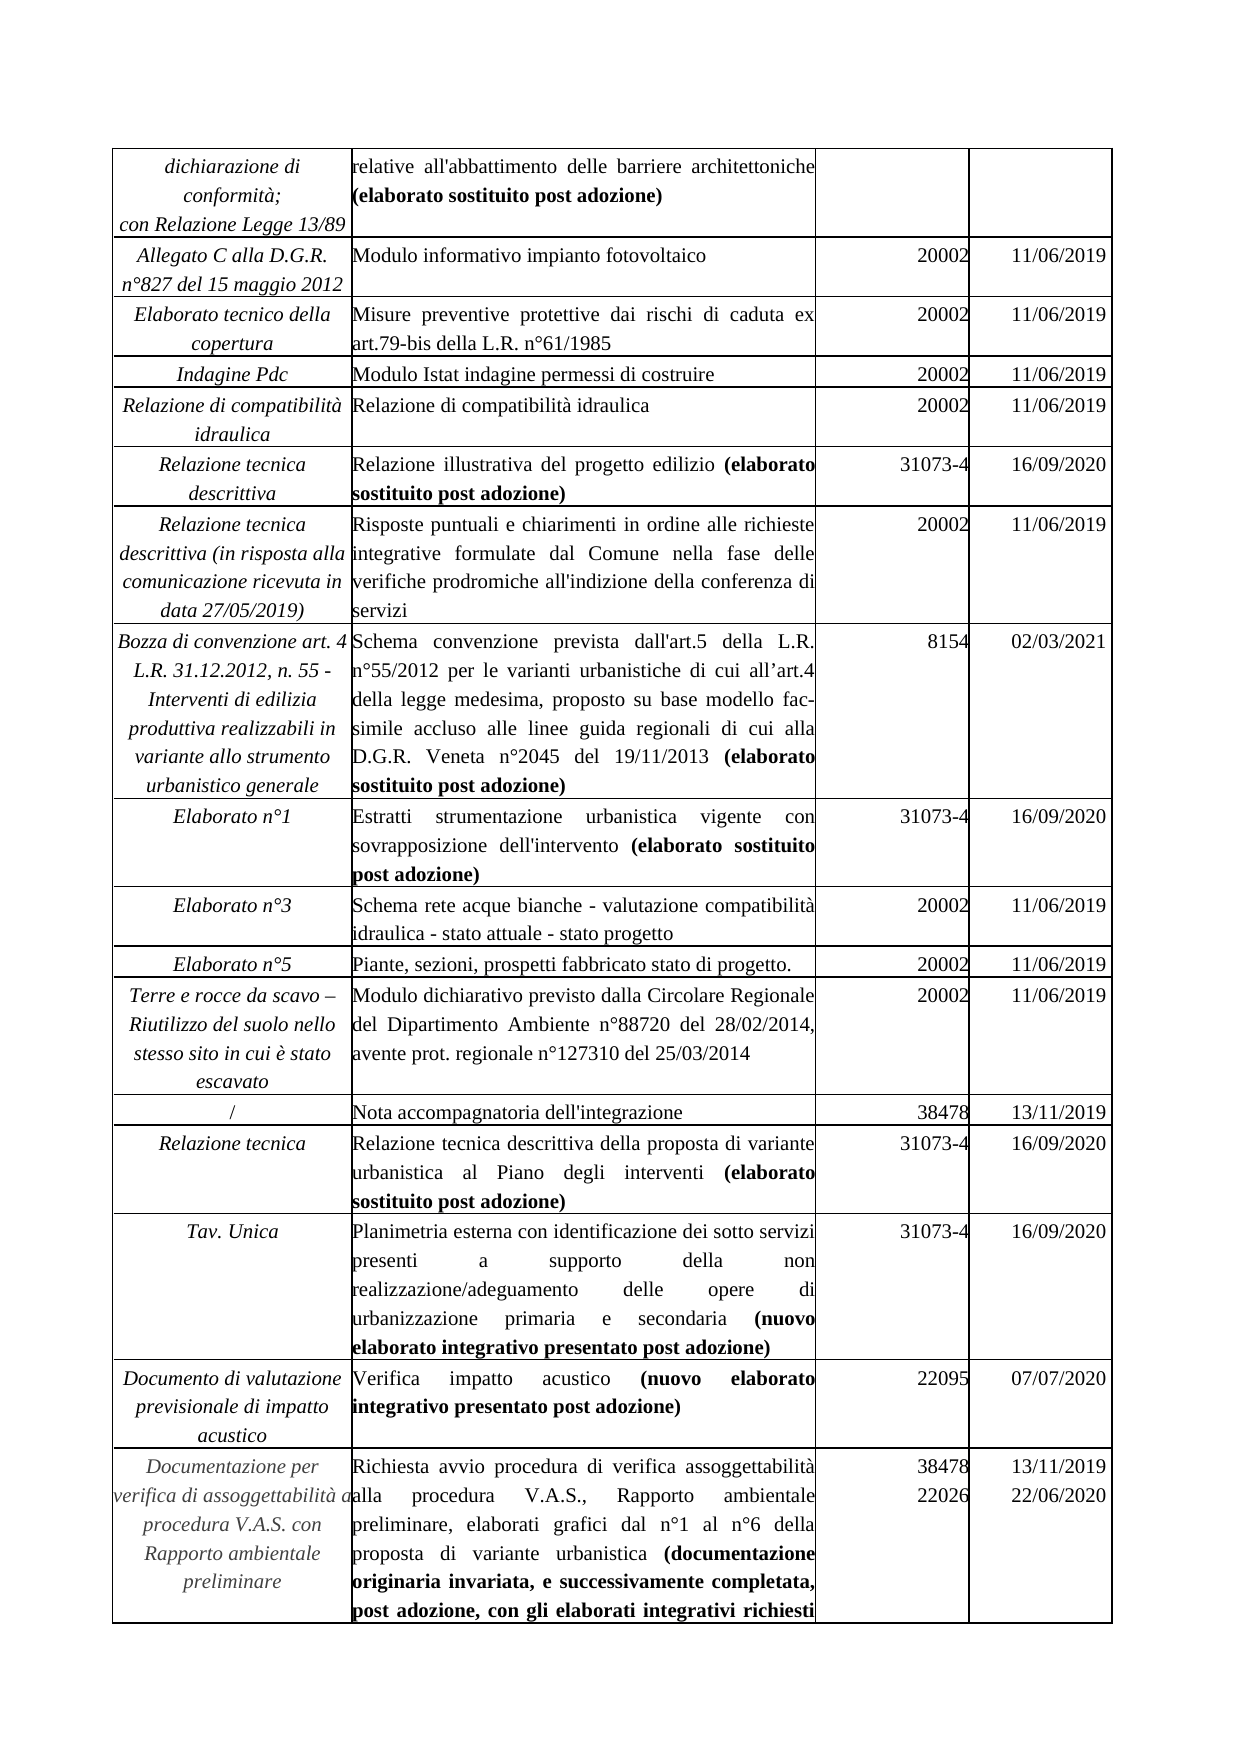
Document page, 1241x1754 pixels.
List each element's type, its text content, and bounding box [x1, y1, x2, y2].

table_cell 8154 [816, 624, 968, 797]
table_cell 20002 [816, 357, 968, 386]
table_cell Elaborato n°5 [113, 946, 351, 976]
table_cell 11/06/2019 [970, 947, 1111, 976]
table_cell 11/06/2019 [970, 887, 1111, 945]
table_cell Modulo Istat indagine permessi di costruire [353, 357, 815, 386]
table_cell Elaborato n°3 [113, 887, 351, 945]
table_cell 11/06/2019 [970, 238, 1111, 296]
table_cell 11/06/2019 [970, 357, 1111, 386]
table_cell Risposte puntuali e chiarimenti in ordine alle richieste integrative formulate dal Comune nella fase delle verifiche prodromiche all'indizione della conferenza di servizi [353, 507, 815, 622]
table_cell 20002 [816, 947, 968, 976]
table_cell Planimetria esterna con identificazione dei sotto servizi presenti a supporto della non realizzazione/adeguamento delle opere di urbanizzazione primaria e secondaria (nuovo elaborato integrativo presentato post adozione) [353, 1214, 815, 1359]
table_cell Relazione di compatibilità idraulica [353, 388, 815, 446]
table_cell 11/06/2019 [970, 978, 1111, 1093]
table_cell 31073-4 [816, 1214, 968, 1359]
table_cell [816, 149, 968, 236]
table_cell Relazione tecnica [113, 1125, 351, 1213]
table_cell Modulo informativo impianto fotovoltaico [353, 238, 815, 296]
table_cell / [113, 1095, 351, 1124]
table_cell Indagine Pdc [113, 356, 351, 386]
table_cell 20002 [816, 297, 968, 355]
table_cell Relazione tecnica descrittiva della proposta di variante urbanistica al Piano degli interventi (elaborato sostituito post adozione) [353, 1126, 815, 1213]
table_cell Schema convenzione prevista dall'art.5 della L.R. n°55/2012 per le varianti urbanistiche di cui all’art.4 della legge medesima, proposto su base modello fac-simile accluso alle linee guida regionali di cui alla D.G.R. Veneta n°2045 del 19/11/2013 (elaborato sostituito post adozione) [353, 624, 815, 797]
table_cell Relazione di compatibilità idraulica [113, 387, 351, 446]
table_cell 20002 [816, 507, 968, 622]
table_cell relative all'abbattimento delle barriere architettoniche (elaborato sostituito post adozione) [353, 149, 815, 236]
table_cell Nota accompagnatoria dell'integrazione [353, 1095, 815, 1124]
table_cell Modulo dichiarativo previsto dalla Circolare Regionale del Dipartimento Ambiente n°88720 del 28/02/2014, avente prot. regionale n°127310 del 25/03/2014 [353, 978, 815, 1093]
table_cell 20002 [816, 388, 968, 446]
table_cell Relazione illustrativa del progetto edilizio (elaborato sostituito post adozione) [353, 447, 815, 505]
table_cell 22095 [816, 1360, 968, 1447]
table_cell Richiesta avvio procedura di verifica assoggettabilità alla procedura V.A.S., Rapporto ambientale preliminare, elaborati grafici dal n°1 al n°6 della proposta di variante urbanistica (documentazione originaria invariata, e successivamente completata, post adozione, con gli elaborati integrativi richiesti [353, 1449, 815, 1622]
table_cell 38478 22026 [816, 1449, 968, 1622]
table_cell 13/11/2019 22/06/2020 [970, 1449, 1111, 1622]
table_cell 11/06/2019 [970, 297, 1111, 355]
table_cell 20002 [816, 238, 968, 296]
table_cell Relazione tecnica descrittiva [113, 447, 351, 505]
table_cell 20002 [816, 887, 968, 945]
table_cell Terre e rocce da scavo – Riutilizzo del suolo nello stesso sito in cui è stato escavato [113, 977, 351, 1093]
table_cell Relazione tecnica descrittiva (in risposta alla comunicazione ricevuta in data 27/05/2019) [113, 506, 351, 622]
table_cell 02/03/2021 [970, 624, 1111, 797]
table_cell Elaborato tecnico della copertura [113, 297, 351, 355]
table_cell 20002 [816, 978, 968, 1093]
table_cell Schema rete acque bianche - valutazione compatibilità idraulica - stato attuale - stato progetto [353, 887, 815, 945]
table_cell Documentazione per verifica di assoggettabilità a procedura V.A.S. con Rapporto ambientale preliminare [113, 1448, 351, 1622]
table_cell Tav. Unica [113, 1214, 351, 1359]
table_cell 13/11/2019 [970, 1095, 1111, 1124]
table_cell 31073-4 [816, 1126, 968, 1213]
table_cell Misure preventive protettive dai rischi di caduta ex art.79-bis della L.R. n°61/1985 [353, 297, 815, 355]
table_cell 31073-4 [816, 447, 968, 505]
table_cell Elaborato n°1 [113, 799, 351, 886]
table_cell Piante, sezioni, prospetti fabbricato stato di progetto. [353, 947, 815, 976]
table_cell dichiarazione di conformità; con Relazione Legge 13/89 [113, 149, 351, 236]
table_cell Allegato C alla D.G.R. n°827 del 15 maggio 2012 [113, 237, 351, 296]
table_cell Bozza di convenzione art. 4 L.R. 31.12.2012, n. 55 - Interventi di edilizia produttiva realizzabili in variante allo strumento urbanistico generale [113, 624, 351, 797]
table_cell 16/09/2020 [970, 1126, 1111, 1213]
table_cell 16/09/2020 [970, 447, 1111, 505]
table_cell Verifica impatto acustico (nuovo elaborato integrativo presentato post adozione) [353, 1360, 815, 1447]
table_cell Documento di valutazione previsionale di impatto acustico [113, 1360, 351, 1447]
table_cell 38478 [816, 1095, 968, 1124]
table_cell 31073-4 [816, 799, 968, 886]
table_cell 16/09/2020 [970, 1214, 1111, 1359]
table_cell 16/09/2020 [970, 799, 1111, 886]
table_cell 11/06/2019 [970, 507, 1111, 622]
table_cell Estratti strumentazione urbanistica vigente con sovrapposizione dell'intervento (elaborato sostituito post adozione) [353, 799, 815, 886]
table_cell [970, 149, 1111, 236]
table_cell 11/06/2019 [970, 388, 1111, 446]
table_cell 07/07/2020 [970, 1360, 1111, 1447]
